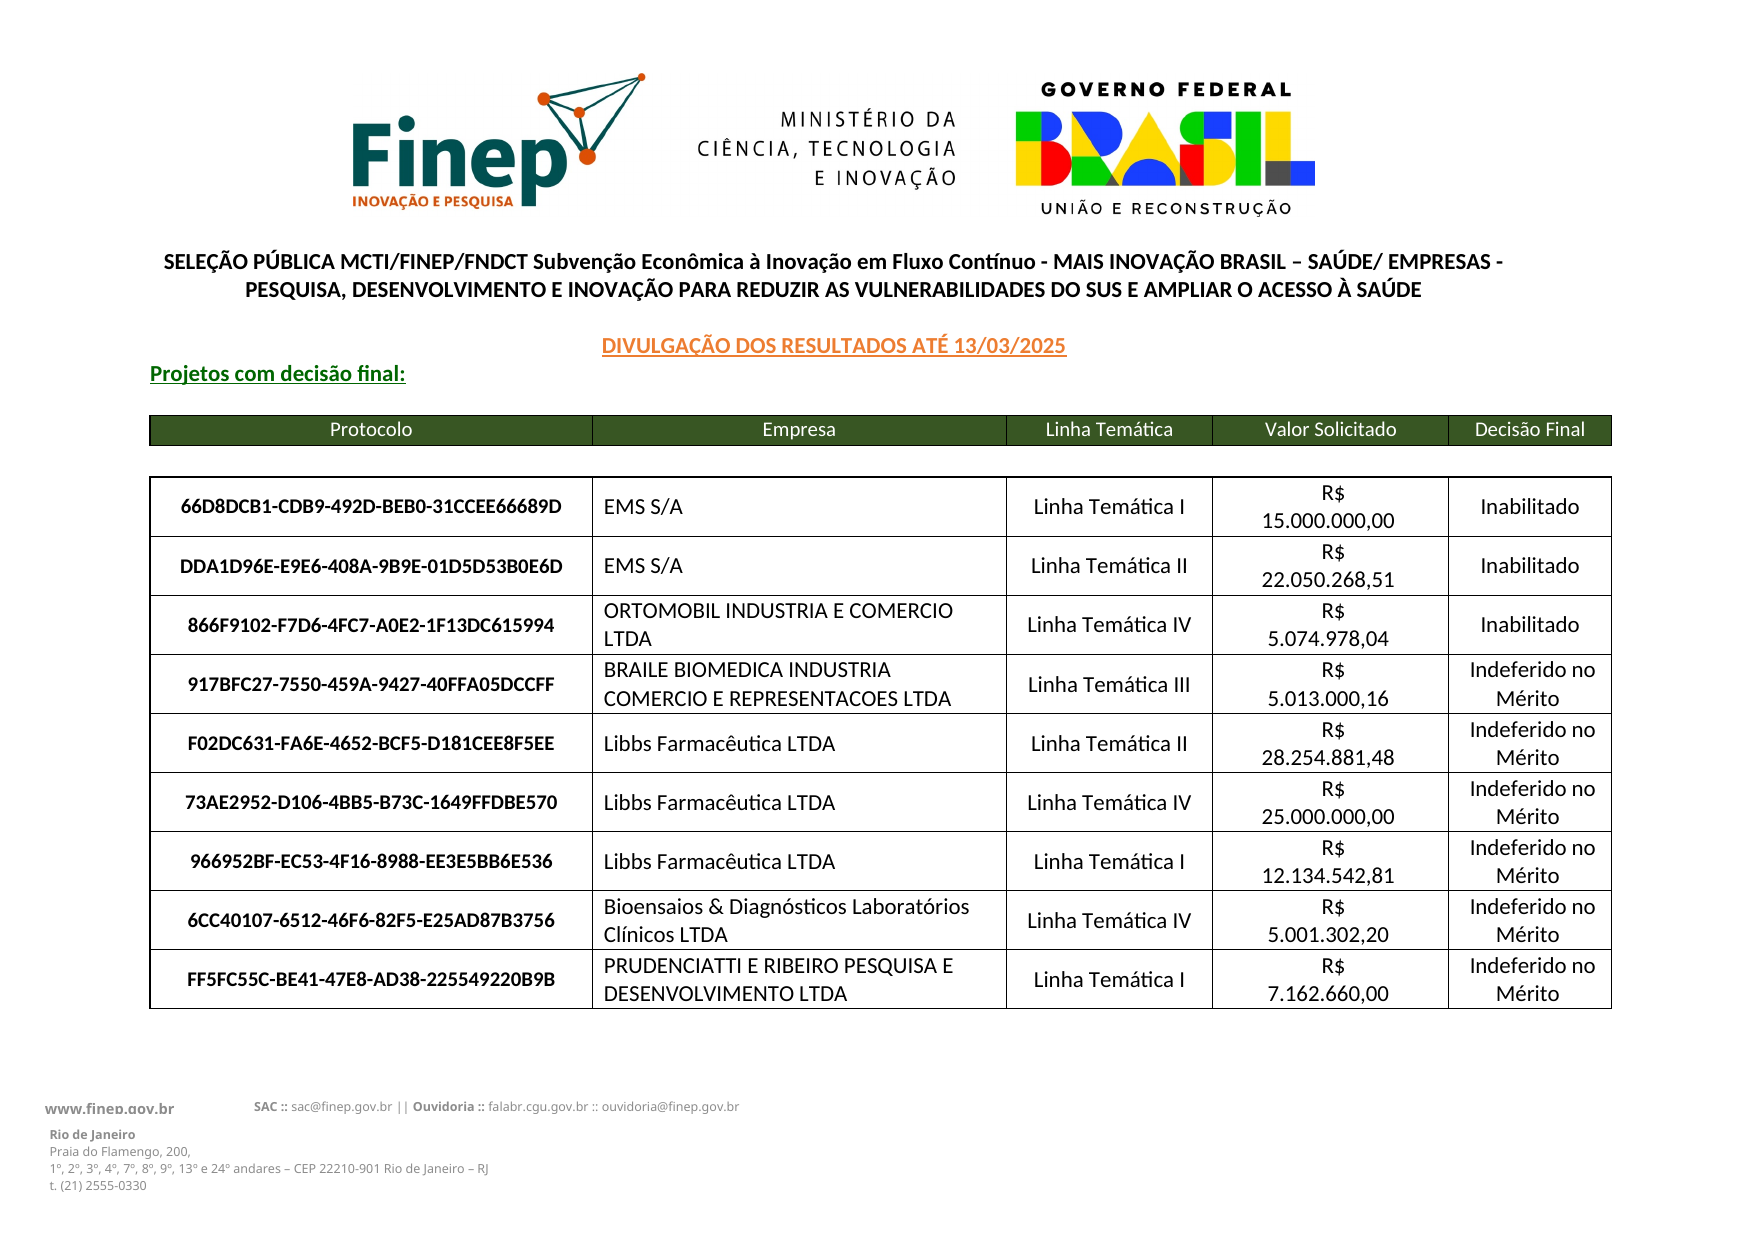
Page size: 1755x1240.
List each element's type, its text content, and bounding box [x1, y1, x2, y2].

table_cell Libbs Farmacêutica LTDA [593, 714, 1006, 772]
table_cell ORTOMOBIL INDUSTRIA E COMERCIO LTDA [593, 596, 1006, 654]
table_cell Linha Temática II [1007, 714, 1212, 772]
table_cell Inabilitado [1449, 537, 1611, 594]
table_cell EMS S/A [593, 478, 1006, 536]
table_cell F02DC631-FA6E-4652-BCF5-D181CEE8F5EE [151, 714, 592, 772]
table_cell PRUDENCIATTI E RIBEIRO PESQUISA E DESENVOLVIMENTO LTDA [593, 950, 1006, 1008]
table_cell Bioensaios & Diagnósticos Laboratórios Clínicos LTDA [593, 891, 1006, 949]
table_cell Linha Temática I [1007, 478, 1212, 536]
table_cell R$ 28.254.881,48 [1213, 714, 1448, 772]
table_cell R$ 5.013.000,16 [1213, 655, 1448, 713]
table_cell Linha Temática I [1007, 832, 1212, 890]
table_cell DDA1D96E-E9E6-408A-9B9E-01D5D53B0E6D [151, 537, 592, 594]
table_cell Inabilitado [1449, 478, 1611, 536]
table_cell 66D8DCB1-CDB9-492D-BEB0-31CCEE66689D [151, 478, 592, 536]
table_cell Linha Temática III [1007, 655, 1212, 713]
table_cell R$ 5.074.978,04 [1213, 596, 1448, 654]
table_cell R$ 22.050.268,51 [1213, 537, 1448, 594]
table_cell 917BFC27-7550-459A-9427-40FFA05DCCFF [151, 655, 592, 713]
table_cell Linha Temática IV [1007, 891, 1212, 949]
table_cell BRAILE BIOMEDICA INDUSTRIA COMERCIO E REPRESENTACOES LTDA [593, 655, 1006, 713]
table_cell FF5FC55C-BE41-47E8-AD38-225549220B9B [151, 950, 592, 1008]
table_cell Libbs Farmacêutica LTDA [593, 773, 1006, 831]
table_cell Linha Temática II [1007, 537, 1212, 594]
table_cell R$ 15.000.000,00 [1213, 478, 1448, 536]
table_cell 866F9102-F7D6-4FC7-A0E2-1F13DC615994 [151, 596, 592, 654]
table_cell Indeferido no Mérito [1449, 714, 1611, 772]
table_cell Indeferido no Mérito [1449, 832, 1611, 890]
table_cell Linha Temática IV [1007, 596, 1212, 654]
table_cell Indeferido no Mérito [1449, 655, 1611, 713]
table_cell EMS S/A [593, 537, 1006, 594]
table_cell Linha Temática I [1007, 950, 1212, 1008]
table_cell R$ 25.000.000,00 [1213, 773, 1448, 831]
table_cell 966952BF-EC53-4F16-8988-EE3E5BB6E536 [151, 832, 592, 890]
table_cell R$ 5.001.302,20 [1213, 891, 1448, 949]
table_cell Indeferido no Mérito [1449, 950, 1611, 1008]
table_cell R$ 12.134.542,81 [1213, 832, 1448, 890]
table_cell Inabilitado [1449, 596, 1611, 654]
table_cell 73AE2952-D106-4BB5-B73C-1649FFDBE570 [151, 773, 592, 831]
table_cell Libbs Farmacêutica LTDA [593, 832, 1006, 890]
table_cell R$ 7.162.660,00 [1213, 950, 1448, 1008]
table_cell 6CC40107-6512-46F6-82F5-E25AD87B3756 [151, 891, 592, 949]
table_cell Indeferido no Mérito [1449, 773, 1611, 831]
table_cell Indeferido no Mérito [1449, 891, 1611, 949]
table_cell Linha Temática IV [1007, 773, 1212, 831]
